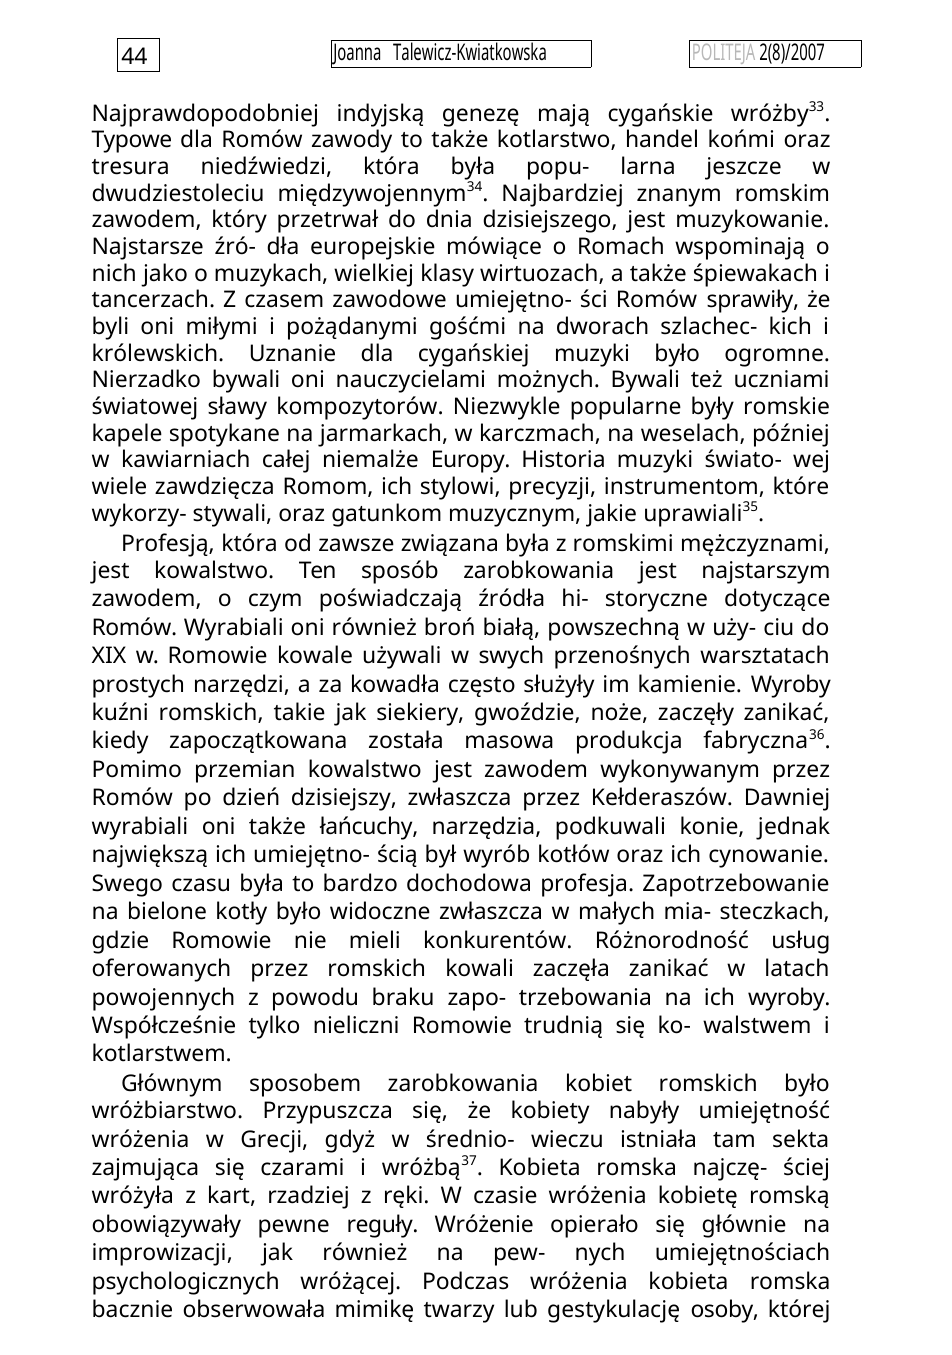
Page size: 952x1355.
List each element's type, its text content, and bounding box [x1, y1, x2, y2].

text Głównym sposobem zarobkowania kobiet romskich było wróżbiarstwo. Przypuszcza się, że kobiety nabyły umiejętność wróżenia w Grecji, gdyż w średnio- wieczu istniała tam sekta zajmująca się czarami i wróżbą37. Kobieta romska najczę- ściej wróżyła z kart, rzadziej z ręki. W czasie wróżenia kobietę romską obowiązywały pewne reguły. Wróżenie opierało się głównie na improwizacji, jak również na pew- nych umiejętnościach psychologicznych wróżącej. Podczas wróżenia kobieta romska bacznie obserwowała mimikę twarzy lub gestykulację osoby, której [91, 1068, 830, 1324]
text Najprawdopodobniej indyjską genezę mają cygańskie wróżby33. Typowe dla Romów zawody to także kotlarstwo, handel końmi oraz tresura niedźwiedzi, która była popu- larna jeszcze w dwudziestoleciu międzywojennym34. Najbardziej znanym romskim zawodem, który przetrwał do dnia dzisiejszego, jest muzykowanie. Najstarsze źró- dła europejskie mówiące o Romach wspominają o nich jako o muzykach, wielkiej klasy wirtuozach, a także śpiewakach i tancerzach. Z czasem zawodowe umiejętno- ści Romów sprawiły, że byli oni miłymi i pożądanymi gośćmi na dworach szlachec- kich i królewskich. Uznanie dla cygańskiej muzyki było ogromne. Nierzadko bywali oni nauczycielami możnych. Bywali też uczniami światowej sławy kompozytorów. Niezwykle popularne były romskie kapele spotykane na jarmarkach, w karczmach, na weselach, później w kawiarniach całej niemalże Europy. Historia muzyki świato- wej wiele zawdzięcza Romom, ich stylowi, precyzji, instrumentom, które wykorzy- stywali, oraz gatunkom muzycznym, jakie uprawiali35. [91, 100, 830, 526]
text Profesją, która od zawsze związana była z romskimi mężczyznami, jest kowalstwo. Ten sposób zarobkowania jest najstarszym zawodem, o czym poświadczają źródła hi- storyczne dotyczące Romów. Wyrabiali oni również broń białą, powszechną w uży- ciu do XIX w. Romowie kowale używali w swych przenośnych warsztatach prostych narzędzi, a za kowadła często służyły im kamienie. Wyroby kuźni romskich, takie jak siekiery, gwoździe, noże, zaczęły zanikać, kiedy zapoczątkowana została masowa produkcja fabryczna36. Pomimo przemian kowalstwo jest zawodem wykonywanym przez Romów po dzień dzisiejszy, zwłaszcza przez Kełderaszów. Dawniej wyrabiali oni także łańcuchy, narzędzia, podkuwali konie, jednak największą ich umiejętno- ścią był wyrób kotłów oraz ich cynowanie. Swego czasu była to bardzo dochodowa profesja. Zapotrzebowanie na bielone kotły było widoczne zwłaszcza w małych mia- steczkach, gdzie Romowie nie mieli konkurentów. Różnorodność usług oferowanych przez romskich kowali zaczęła zanikać w latach powojennych z powodu braku zapo- trzebowania na ich wyroby. Współcześnie tylko nieliczni Romowie trudnią się ko- walstwem i kotlarstwem. [91, 528, 830, 1068]
